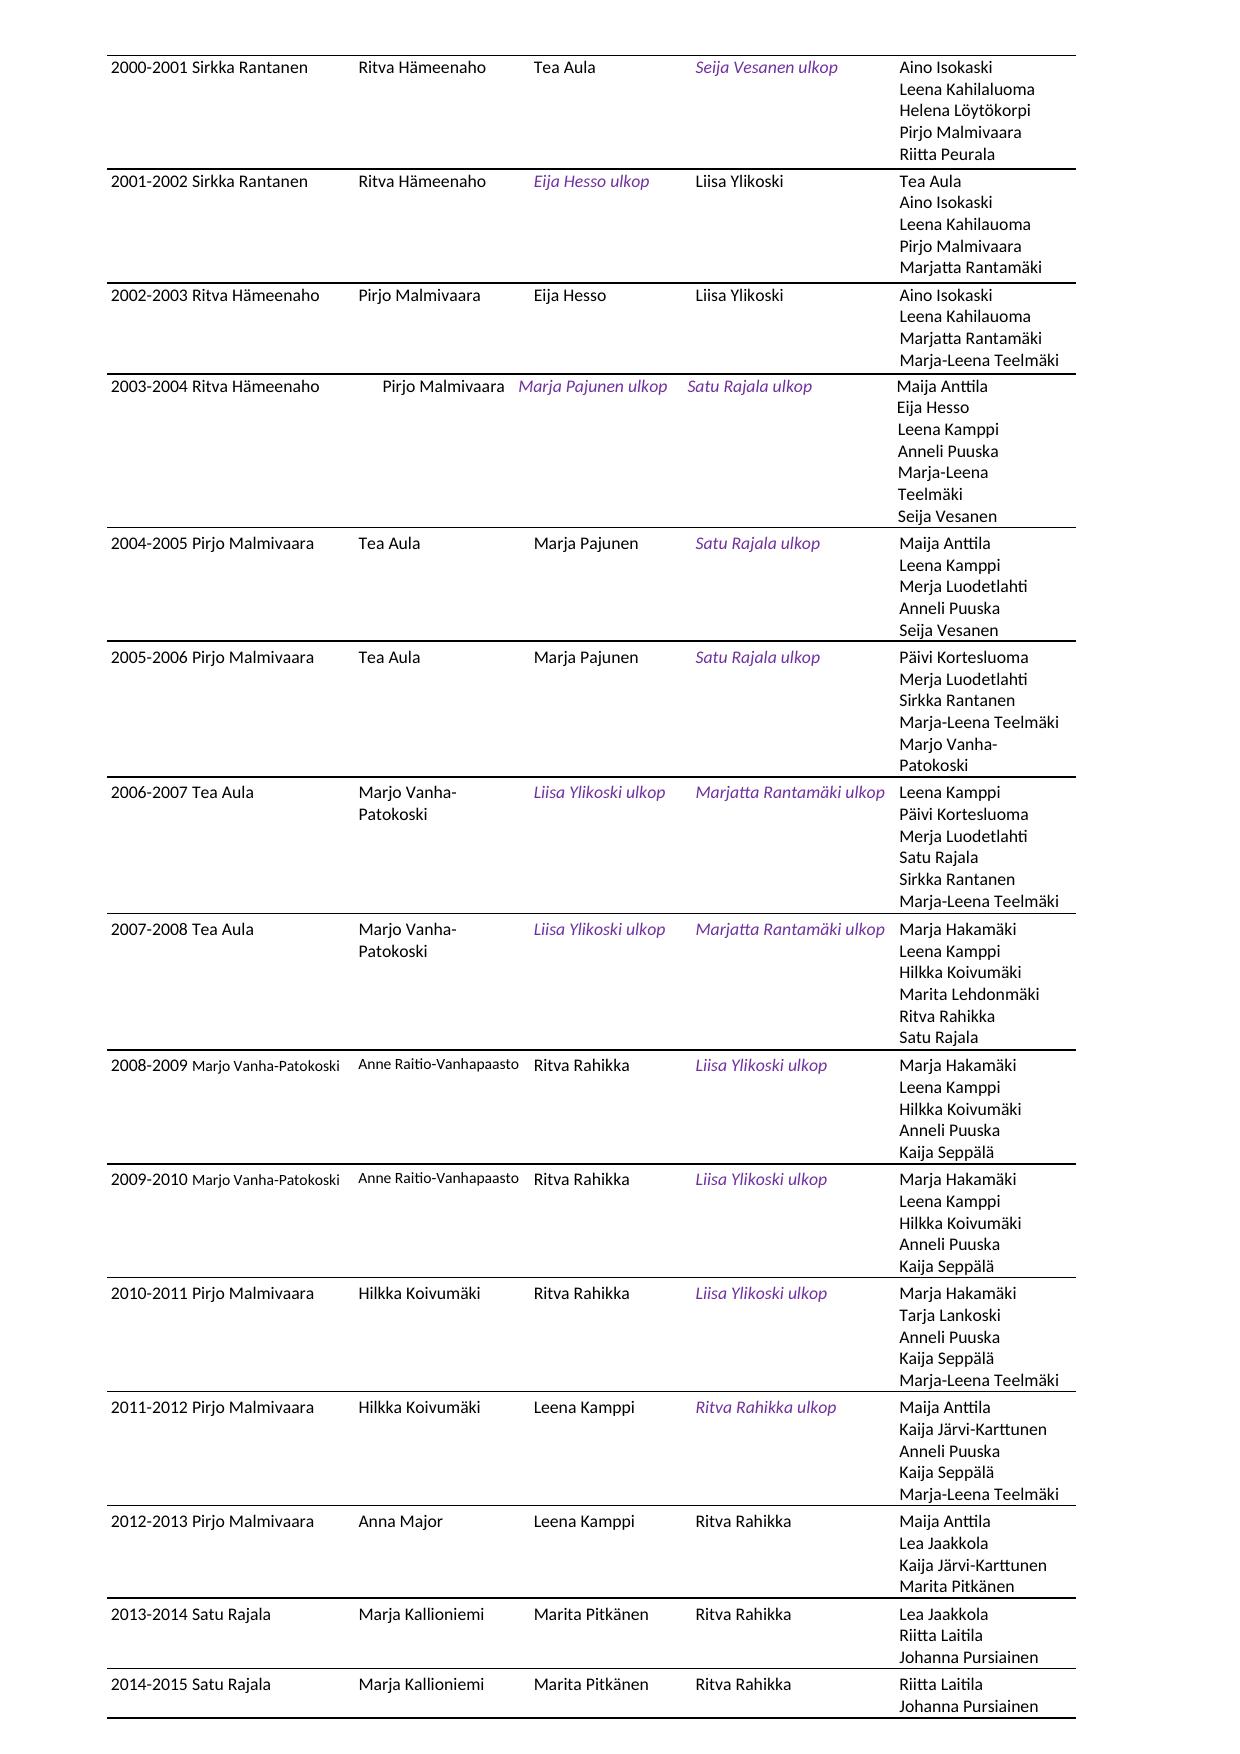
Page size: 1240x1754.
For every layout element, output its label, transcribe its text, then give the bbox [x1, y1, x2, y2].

table_cell 2008-2009 Marjo Vanha-Patokoski [107, 1051, 358, 1163]
table_cell Tea Aula [358, 642, 533, 776]
table_cell Marja Hakamäki Leena Kamppi Hilkka Koivumäki Anneli Puuska Kaija Seppälä [899, 1165, 1076, 1277]
table_cell Marja Pajunen [534, 642, 695, 776]
table_cell Ritva Rahikka [695, 1599, 899, 1668]
table_header Maija Anttila Leena Kamppi Merja Luodetlahti Anneli Puuska Seija Vesanen [899, 528, 1076, 640]
table_cell Hilkka Koivumäki [358, 1278, 533, 1391]
table_cell Marja Kallioniemi [358, 1669, 533, 1717]
text Eija Hesso [111, 396, 989, 418]
table_cell Tea Aula Aino Isokaski Leena Kahilauoma Pirjo Malmivaara Marjatta Rantamäki [899, 170, 1076, 282]
table_cell Leena Kamppi [534, 1506, 695, 1597]
table_header 2004-2005 Pirjo Malmivaara [107, 528, 358, 640]
table_cell Marita Pitkänen [534, 1599, 695, 1668]
table_cell Anna Major [358, 1506, 533, 1597]
table_cell 2010-2011 Pirjo Malmivaara [107, 1278, 358, 1391]
table_cell Aino Isokaski Leena Kahilauoma Marjatta Rantamäki Marja-Leena Teelmäki [899, 284, 1076, 373]
table_cell Päivi Kortesluoma Merja Luodetlahti Sirkka Rantanen Marja-Leena Teelmäki Marjo Vanha-Patokoski [899, 642, 1076, 776]
table_cell Pirjo Malmivaara [358, 284, 533, 373]
table_cell Hilkka Koivumäki [358, 1392, 533, 1505]
table_cell Marita Pitkänen [534, 1669, 695, 1717]
table_cell Riitta Laitila Johanna Pursiainen [899, 1669, 1076, 1717]
table_cell Leena Kamppi Päivi Kortesluoma Merja Luodetlahti Satu Rajala Sirkka Rantanen Marja-Leena Teelmäki [899, 778, 1076, 912]
table_cell 2009-2010 Marjo Vanha-Patokoski [107, 1165, 358, 1277]
table_cell Ritva Rahikka [534, 1165, 695, 1277]
table_cell Ritva Hämeenaho [358, 170, 533, 282]
table_cell Ritva Rahikka [534, 1278, 695, 1391]
table_cell Liisa Ylikoski [695, 284, 899, 373]
table_cell Satu Rajala ulkop [695, 642, 899, 776]
table_cell Liisa Ylikoski ulkop [534, 778, 695, 912]
table_cell Anne Raitio-Vanhapaasto [358, 1165, 533, 1277]
table_cell Liisa Ylikoski ulkop [534, 914, 695, 1049]
table_cell 2006-2007 Tea Aula [107, 778, 358, 912]
table_cell Marjo Vanha-Patokoski [358, 914, 533, 1049]
table_cell Marjatta Rantamäki ulkop [695, 778, 899, 912]
table_cell Ritva Rahikka [695, 1669, 899, 1717]
table_cell Anne Raitio-Vanhapaasto [358, 1051, 533, 1163]
table_cell Aino Isokaski Leena Kahilaluoma Helena Löytökorpi Pirjo Malmivaara Riitta Peurala [899, 56, 1076, 168]
table_cell 2013-2014 Satu Rajala [107, 1599, 358, 1668]
text 2003-2004 Ritva Hämeenaho Pirjo Malmivaara Marja Pajunen ulkop Satu Rajala ulkop Maija Anttila [111, 375, 989, 396]
table_cell Eija Hesso ulkop [533, 170, 695, 282]
table_cell Eija Hesso [533, 284, 695, 373]
table_cell 2000-2001 Sirkka Rantanen [107, 56, 358, 168]
table_cell Liisa Ylikoski ulkop [695, 1278, 899, 1391]
table_cell Marja Hakamäki Leena Kamppi Hilkka Koivumäki Marita Lehdonmäki Ritva Rahikka Satu Rajala [899, 914, 1076, 1049]
table_cell Leena Kamppi [534, 1392, 695, 1505]
table_cell Ritva Rahikka [695, 1506, 899, 1597]
table_cell Ritva Rahikka ulkop [695, 1392, 899, 1505]
table_cell Lea Jaakkola Riitta Laitila Johanna Pursiainen [899, 1599, 1076, 1668]
table_cell 2001-2002 Sirkka Rantanen [107, 170, 358, 282]
table_cell 2011-2012 Pirjo Malmivaara [107, 1392, 358, 1505]
table_header Satu Rajala ulkop [695, 528, 899, 640]
text Marja-Leena Teelmäki [898, 461, 1042, 505]
table_cell 2012-2013 Pirjo Malmivaara [107, 1506, 358, 1597]
table_cell 2005-2006 Pirjo Malmivaara [107, 642, 358, 776]
table_cell Maija Anttila Lea Jaakkola Kaija Järvi-Karttunen Marita Pitkänen [899, 1506, 1076, 1597]
table_cell Marja Hakamäki Tarja Lankoski Anneli Puuska Kaija Seppälä Marja-Leena Teelmäki [899, 1278, 1076, 1391]
table_cell Liisa Ylikoski ulkop [695, 1051, 899, 1163]
table_cell Seija Vesanen ulkop [695, 56, 899, 168]
table_cell Liisa Ylikoski [695, 170, 899, 282]
table_header Tea Aula [358, 528, 533, 640]
table_cell 2007-2008 Tea Aula [107, 914, 358, 1049]
table_cell Tea Aula [533, 56, 695, 168]
table_cell Liisa Ylikoski ulkop [695, 1165, 899, 1277]
table_cell 2014-2015 Satu Rajala [107, 1669, 358, 1717]
table_cell Marjatta Rantamäki ulkop [695, 914, 899, 1049]
table_cell Ritva Hämeenaho [358, 56, 533, 168]
table_cell Marjo Vanha-Patokoski [358, 778, 533, 912]
table_header Marja Pajunen [534, 528, 695, 640]
table_cell Marja Kallioniemi [358, 1599, 533, 1668]
table_cell 2002-2003 Ritva Hämeenaho [107, 284, 358, 373]
text Seija Vesanen [898, 505, 1042, 526]
table_cell Ritva Rahikka [534, 1051, 695, 1163]
text Leena Kamppi [898, 418, 1042, 440]
table_cell Maija Anttila Kaija Järvi-Karttunen Anneli Puuska Kaija Seppälä Marja-Leena Teelmäki [899, 1392, 1076, 1505]
table_cell Marja Hakamäki Leena Kamppi Hilkka Koivumäki Anneli Puuska Kaija Seppälä [899, 1051, 1076, 1163]
text Anneli Puuska [898, 440, 1042, 461]
